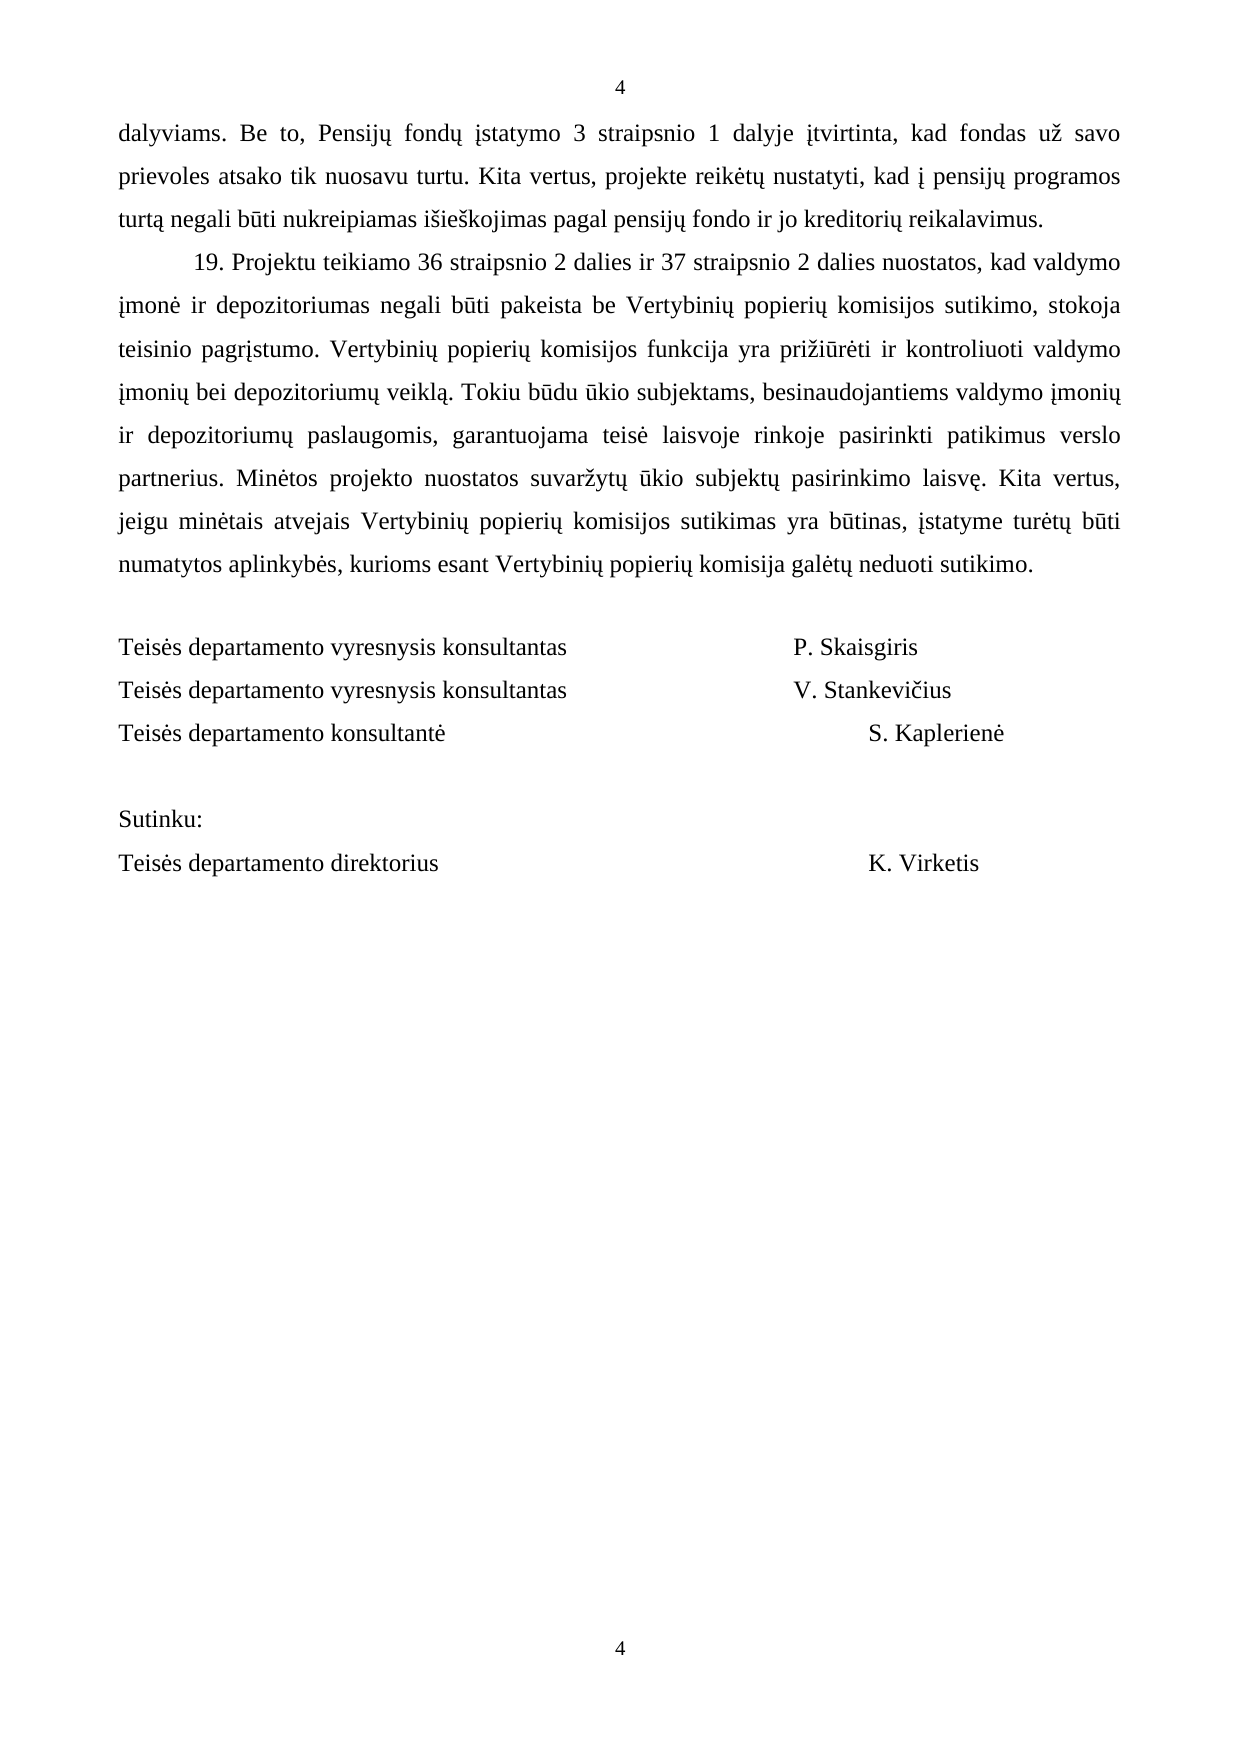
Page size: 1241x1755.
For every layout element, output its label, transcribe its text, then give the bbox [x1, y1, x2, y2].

text Teisės departamento direktorius K. Virketis [118, 848, 1122, 876]
text 19. Projektu teikiamo 36 straipsnio 2 dalies ir 37 straipsnio 2 dalies nuostatos, kad valdymo įmonė ir depozitoriumas negali būti pakeista be Vertybinių popierių komisijos sutikimo, stokoja teisinio pagrįstumo. Vertybinių popierių komisijos funkcija yra prižiūrėti ir kontroliuoti valdymo įmonių bei depozitoriumų veiklą. Tokiu būdu ūkio subjektams, besinaudojantiems valdymo įmonių ir depozitoriumų paslaugomis, garantuojama teisė laisvoje rinkoje pasirinkti patikimus verslo partnerius. Minėtos projekto nuostatos suvaržytų ūkio subjektų pasirinkimo laisvę. Kita vertus, jeigu minėtais atvejais Vertybinių popierių komisijos sutikimas yra būtinas, įstatyme turėtų būti numatytos aplinkybės, kurioms esant Vertybinių popierių komisija galėtų neduoti sutikimo. [118, 247, 1122, 578]
text dalyviams. Be to, Pensijų fondų įstatymo 3 straipsnio 1 dalyje įtvirtinta, kad fondas už savo prievoles atsako tik nuosavu turtu. Kita vertus, projekte reikėtų nustatyti, kad į pensijų programos turtą negali būti nukreipiamas išieškojimas pagal pensijų fondo ir jo kreditorių reikalavimus. [118, 118, 1122, 233]
text Teisės departamento konsultantė S. Kaplerienė [118, 718, 1122, 747]
text Sutinku: [118, 804, 1122, 833]
text Teisės departamento vyresnysis konsultantas V. Stankevičius [118, 675, 1122, 704]
text Teisės departamento vyresnysis konsultantas P. Skaisgiris [118, 632, 1122, 661]
